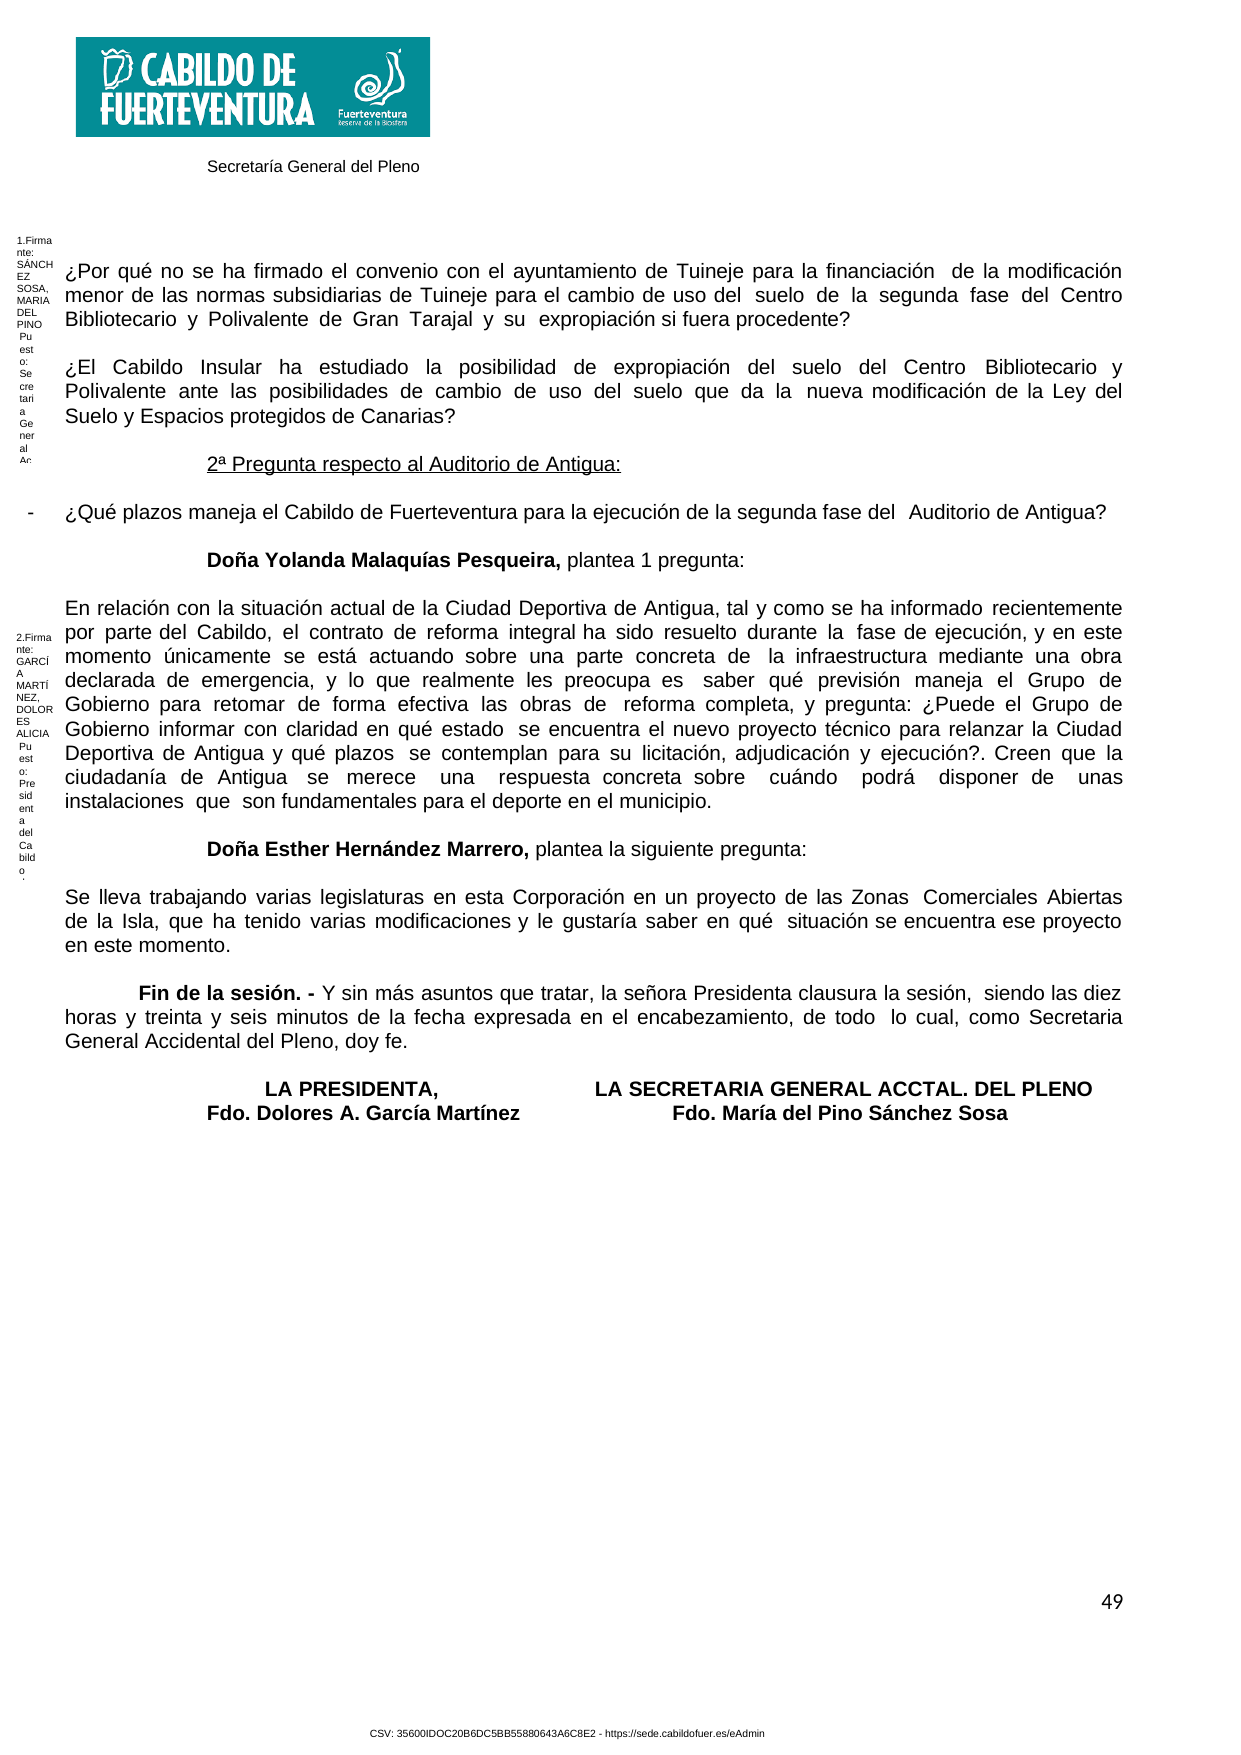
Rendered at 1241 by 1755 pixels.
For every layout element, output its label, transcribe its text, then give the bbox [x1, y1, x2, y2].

text Puesto: Presidenta del Cabildo de Fuerteventura Fecha Firma: 08/07/2025 12:37:19 [19, 740, 36, 879]
text Puesto: Secretaria General Acctal. del Pleno Fecha Firma: 08/07/2025 12:19:44 [19, 331, 37, 463]
subtitle LA PRESIDENTA, LA SECRETARIA GENERAL ACCTAL. DEL PLENO [264, 1077, 1241, 1101]
list ¿Por qué no se ha firmado el convenio con el ayuntamiento de Tuineje para la financiación de la modificación menor de las normas subsidiarias de Tuineje para el cambio de uso del suelo de la segunda fase del Centro Bibliotecario y Polivalente de Gran Tarajal y su expropiación si fuera procedente? [54, 258, 1123, 331]
text 2.Firmante: GARCÍA MARTÍNEZ, DOLORES ALICIA [16, 632, 53, 740]
text 1.Firmante: SÁNCHEZ SOSA,MARIA DEL PINO [17, 234, 54, 330]
text Fdo. Dolores A. García Martínez Fdo. María del Pino Sánchez Sosa [207, 1101, 1241, 1125]
text Doña Yolanda Malaquías Pesqueira, plantea 1 pregunta: [207, 547, 1241, 571]
list ¿Qué plazos maneja el Cabildo de Fuerteventura para la ejecución de la segunda fase del Auditorio de Antigua? [27, 499, 1119, 524]
list ¿El Cabildo Insular ha estudiado la posibilidad de expropiación del suelo del Centro Bibliotecario y Polivalente ante las posibilidades de cambio de uso del suelo que da la nueva modificación de la Ley del Suelo y Espacios protegidos de Canarias? [54, 355, 1123, 427]
text Fin de la sesión. - Y sin más asuntos que tratar, la señora Presidenta clausura la sesión, siendo las diez horas y treinta y seis minutos de la fecha expresada en el encabezamiento, de todo lo cual, como Secretaria General Accidental del Pleno, doy fe. [64, 981, 1123, 1053]
text Doña Esther Hernández Marrero, plantea la siguiente pregunta: [207, 837, 1241, 861]
text Se lleva trabajando varias legislaturas en esta Corporación en un proyecto de las Zonas Comerciales Abiertas de la Isla, que ha tenido varias modificaciones y le gustaría saber en qué situación se encuentra ese proyecto en este momento. [64, 885, 1123, 957]
text 49 [64, 1587, 1123, 1615]
text 2ª Pregunta respecto al Auditorio de Antigua: [207, 451, 1241, 475]
text En relación con la situación actual de la Ciudad Deportiva de Antigua, tal y como se ha informado recientemente por parte del Cabildo, el contrato de reforma integral ha sido resuelto durante la fase de ejecución, y en este momento únicamente se está actuando sobre una parte concreta de la infraestructura mediante una obra declarada de emergencia, y lo que realmente les preocupa es saber qué previsión maneja el Grupo de Gobierno para retomar de forma efectiva las obras de reforma completa, y pregunta: ¿Puede el Grupo de Gobierno informar con claridad en qué estado se encuentra el nuevo proyecto técnico para relanzar la Ciudad Deportiva de Antigua y qué plazos se contemplan para su licitación, adjudicación y ejecución?. Creen que la ciudadanía de Antigua se merece una respuesta concreta sobre cuándo podrá disponer de unas instalaciones que son fundamentales para el deporte en el municipio. [64, 596, 1123, 813]
